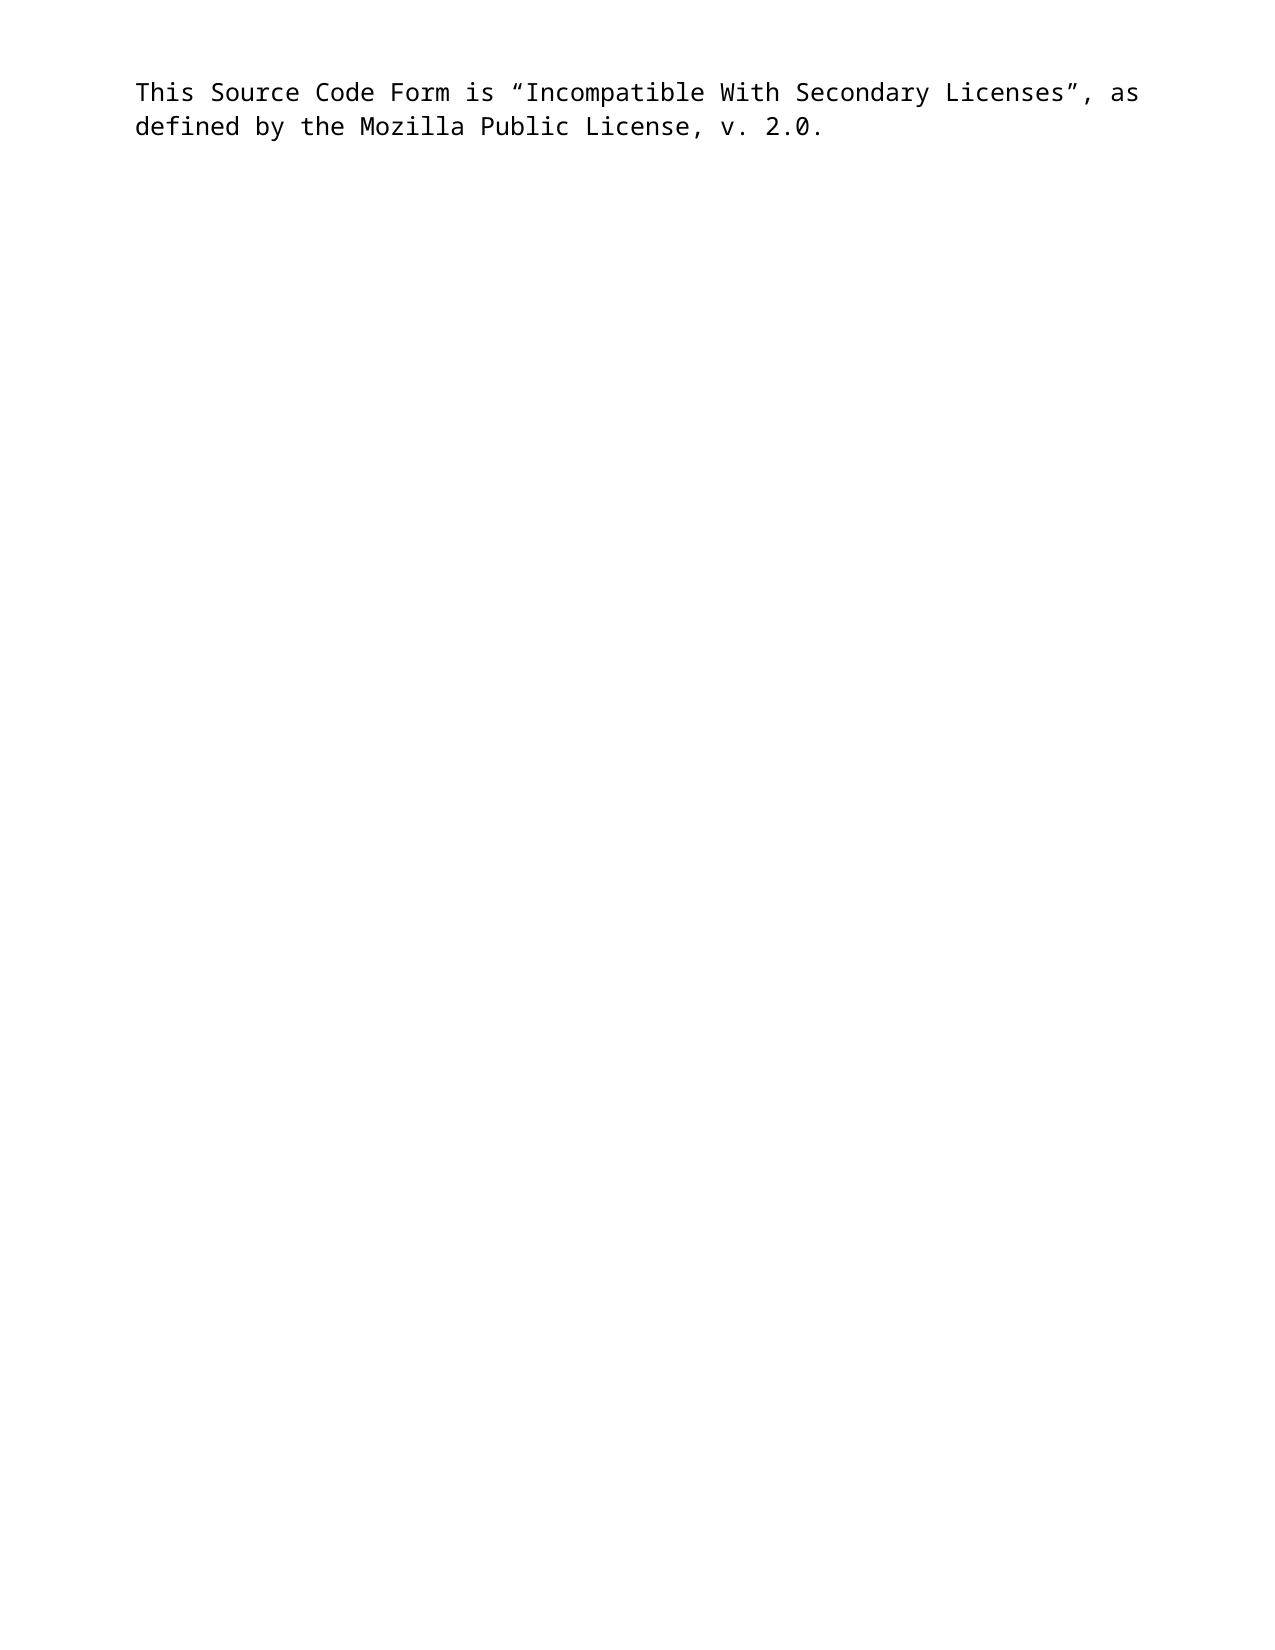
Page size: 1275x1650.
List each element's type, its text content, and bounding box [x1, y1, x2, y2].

text This Source Code Form is “Incompatible With Secondary Licenses”, as [75, 75, 1200, 109]
text defined by the Mozilla Public License, v. 2.0. [75, 109, 1200, 143]
